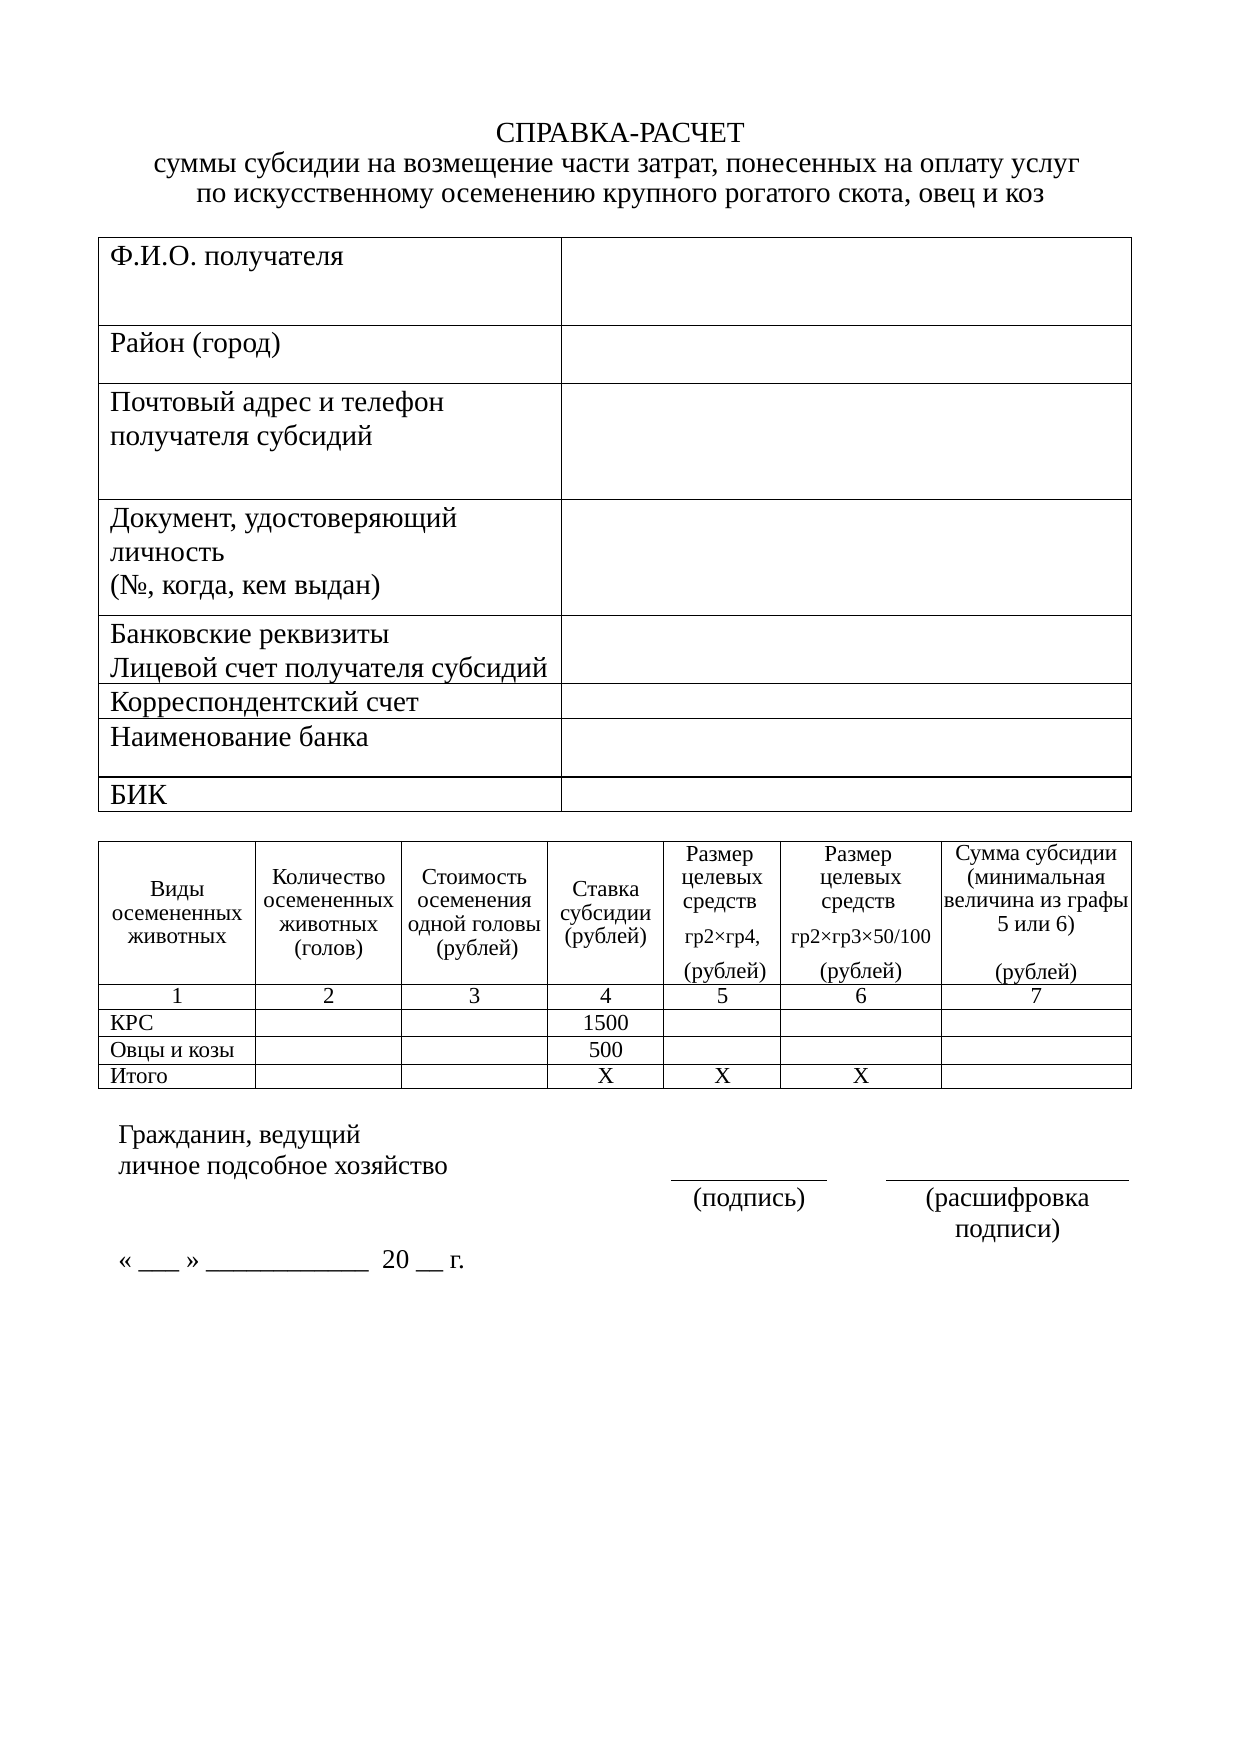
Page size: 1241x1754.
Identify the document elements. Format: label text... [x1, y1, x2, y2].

table_cell [256, 1010, 401, 1036]
text суммы субсидии на возмещение части затрат, понесенных на оплату услуг [118, 148, 1122, 178]
table_cell 500 [548, 1037, 663, 1063]
table_cell 4 [548, 985, 663, 1009]
table_header Стоимость осеменения одной головы (рублей) [402, 842, 547, 984]
table_cell [827, 1244, 886, 1275]
table_cell [562, 384, 1131, 499]
table_header [827, 1118, 886, 1180]
table_cell Банковские реквизиты Лицевой счет получателя субсидий [99, 616, 561, 683]
table_cell [402, 1037, 547, 1063]
table_header [671, 1118, 827, 1180]
table_cell (расшифровка подписи) [886, 1181, 1129, 1243]
table_header Количество осемененных животных (голов) [256, 842, 401, 984]
table_cell [402, 1010, 547, 1036]
table_header Ставка субсидии (рублей) [548, 842, 663, 984]
table_cell [942, 1010, 1131, 1036]
table_cell [562, 326, 1131, 383]
table_cell [781, 1037, 941, 1063]
table_cell [256, 1065, 401, 1088]
table_cell [402, 1065, 547, 1088]
table_cell [664, 1010, 780, 1036]
table_cell [562, 778, 1131, 811]
table_cell [562, 500, 1131, 615]
table_cell [781, 1010, 941, 1036]
table_cell 7 [942, 985, 1131, 1009]
text по искусственному осеменению крупного рогатого скота, овец и коз [118, 178, 1122, 208]
table_cell [107, 1180, 671, 1243]
table_cell 3 [402, 985, 547, 1009]
table_cell 6 [781, 985, 941, 1009]
table_cell Овцы и козы [99, 1037, 255, 1063]
table_header Размер целевых средств гр2×гр4, (рублей) [664, 842, 780, 984]
table_header Сумма субсидии (минимальная величина из графы 5 или 6) (рублей) [942, 842, 1131, 984]
table_cell БИК [99, 778, 561, 811]
table_cell 1 [99, 985, 255, 1009]
table_cell [942, 1037, 1131, 1063]
table_header Ф.И.О. получателя [99, 238, 561, 324]
subtitle СПРАВКА-РАСЧЕТ [118, 118, 1122, 148]
table_cell Х [781, 1065, 941, 1088]
table_cell Итого [99, 1065, 255, 1088]
table_header Гражданин, ведущий личное подсобное хозяйство [107, 1118, 671, 1180]
table_cell [562, 684, 1131, 718]
table_cell [886, 1244, 1129, 1275]
table_cell [562, 616, 1131, 683]
table_cell 5 [664, 985, 780, 1009]
table_cell КРС [99, 1010, 255, 1036]
table_cell [562, 719, 1131, 776]
table_cell Наименование банка [99, 719, 561, 776]
table_cell Документ, удостоверяющий личность (№, когда, кем выдан) [99, 500, 561, 615]
table_cell 1500 [548, 1010, 663, 1036]
table_header [562, 238, 1131, 324]
table_cell [827, 1180, 886, 1243]
table_cell [671, 1244, 827, 1275]
table_header Виды осемененных животных [99, 842, 255, 984]
table_cell 2 [256, 985, 401, 1009]
table_cell [942, 1065, 1131, 1088]
table_header Размер целевых средств гр2×гр3×50/100 (рублей) [781, 842, 941, 984]
table_cell [664, 1037, 780, 1063]
table_cell (подпись) [671, 1181, 827, 1243]
table_cell Х [548, 1065, 663, 1088]
table_header [886, 1118, 1129, 1180]
table_cell Почтовый адрес и телефон получателя субсидий [99, 384, 561, 499]
table_cell « ___ » ____________ 20 __ г. [107, 1244, 671, 1275]
table_cell [256, 1037, 401, 1063]
table_cell Район (город) [99, 326, 561, 383]
table_cell Корреспондентский счет [99, 684, 561, 718]
table_cell Х [664, 1065, 780, 1088]
